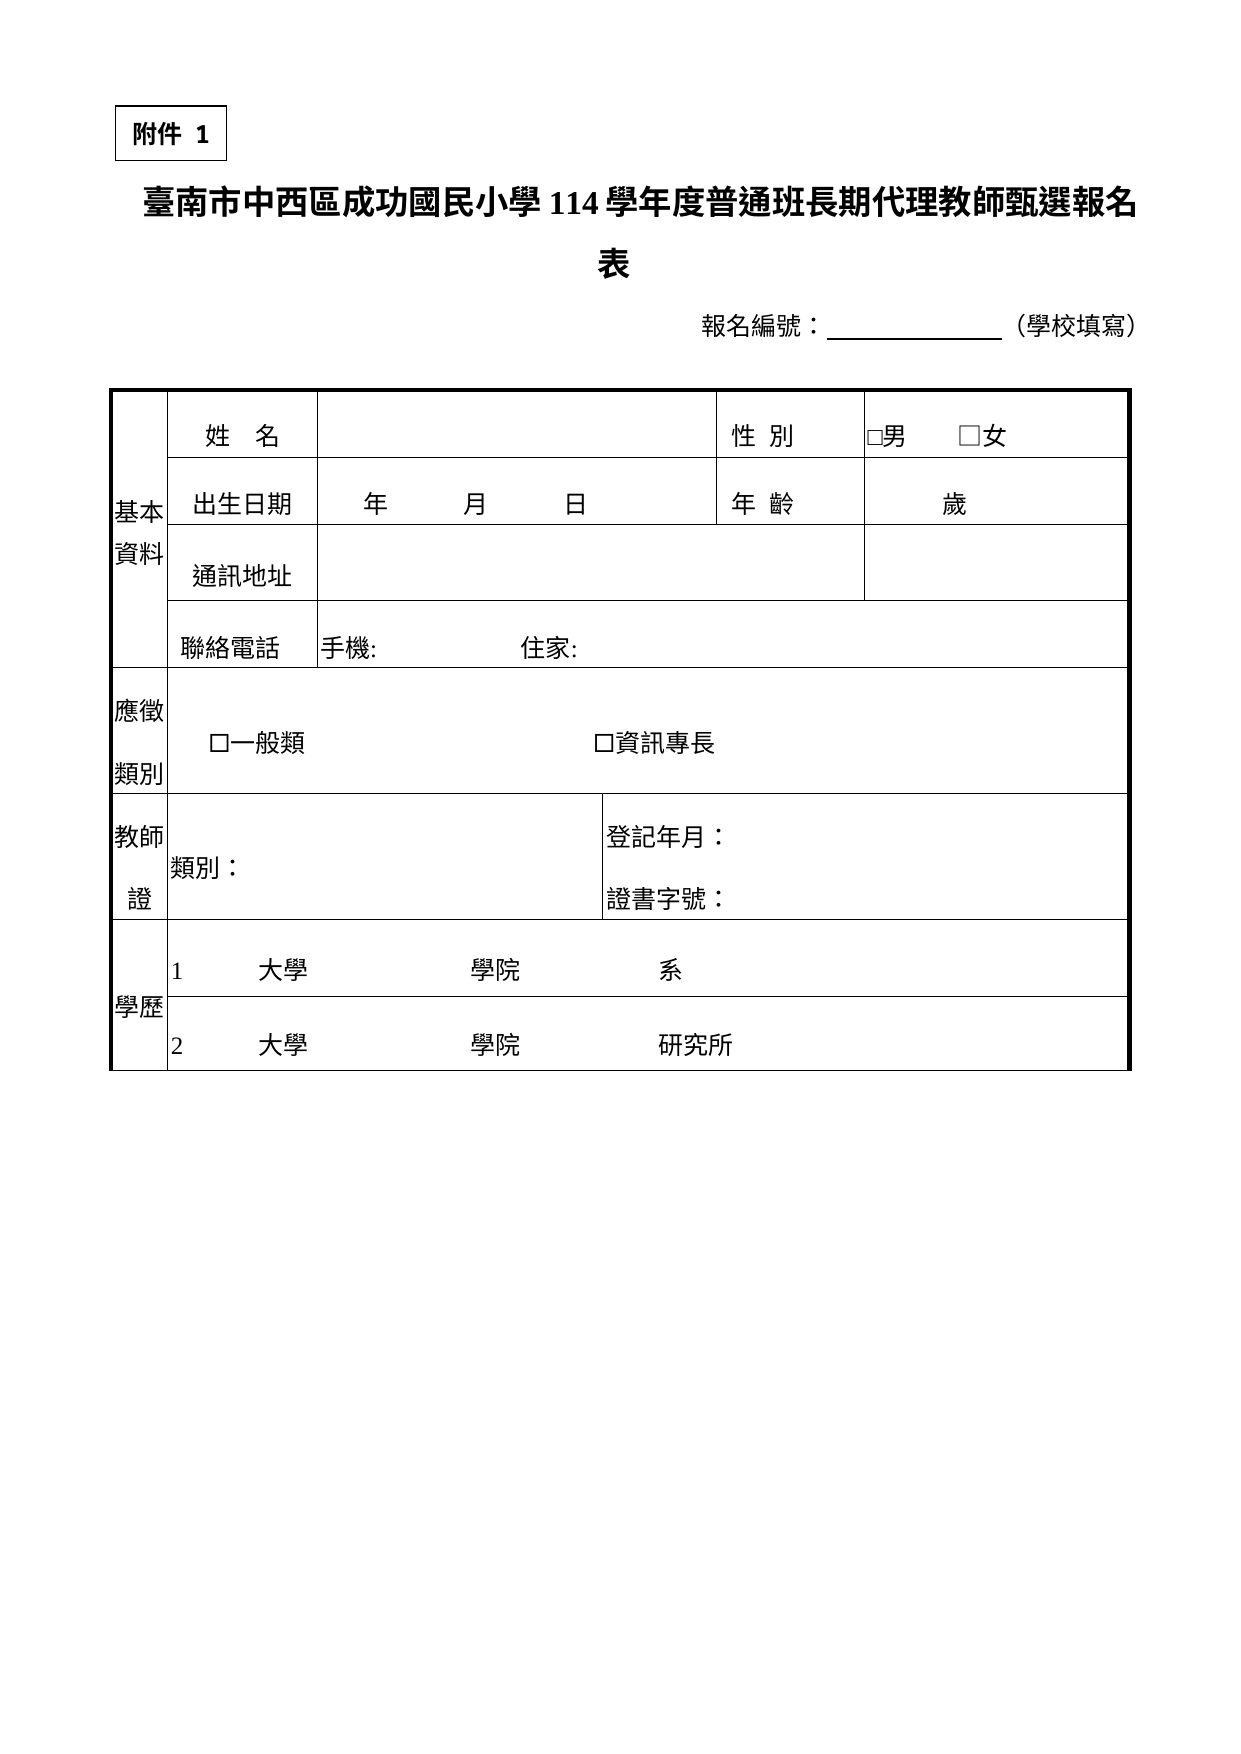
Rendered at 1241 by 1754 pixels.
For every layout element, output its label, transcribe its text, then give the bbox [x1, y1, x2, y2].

table_cell 出生日期 [168, 458, 317, 524]
text 臺南市中西區成功國民小學114學年度普通班長期代理教師甄選報名表 [89, 158, 1152, 283]
table_cell 教師證 [113, 794, 167, 919]
table_header 基本 資料 [113, 392, 167, 667]
table_cell 2 大學 學院 研究所 [168, 997, 1127, 1069]
table_cell [865, 525, 1127, 600]
table_cell 登記年月： 證書字號： [603, 794, 1127, 919]
table_header □男 □女 [865, 392, 1127, 457]
table_cell 手機: 住家: [318, 601, 1127, 667]
table_cell 一般類 資訊專長 [168, 668, 1127, 793]
table_cell 應徵類別 [113, 668, 167, 793]
text [116, 107, 226, 160]
text 附件 1 [131, 114, 211, 150]
table_cell 通訊地址 [168, 525, 317, 600]
table_cell 類別： [168, 794, 602, 919]
table_header 性 別 [717, 392, 864, 457]
table_cell 學歷 [113, 920, 167, 1069]
table_cell 年 齡 [717, 458, 864, 524]
table_cell [318, 525, 864, 600]
table_cell 歲 [865, 458, 1127, 524]
text 報名編號： （學校填寫） [89, 283, 1152, 346]
table_cell 年 月 日 [318, 458, 716, 524]
table_cell 1 大學 學院 系 [168, 920, 1127, 996]
table_header 姓 名 [168, 392, 317, 457]
table_header [318, 392, 716, 457]
table_cell 聯絡電話 [168, 601, 317, 667]
